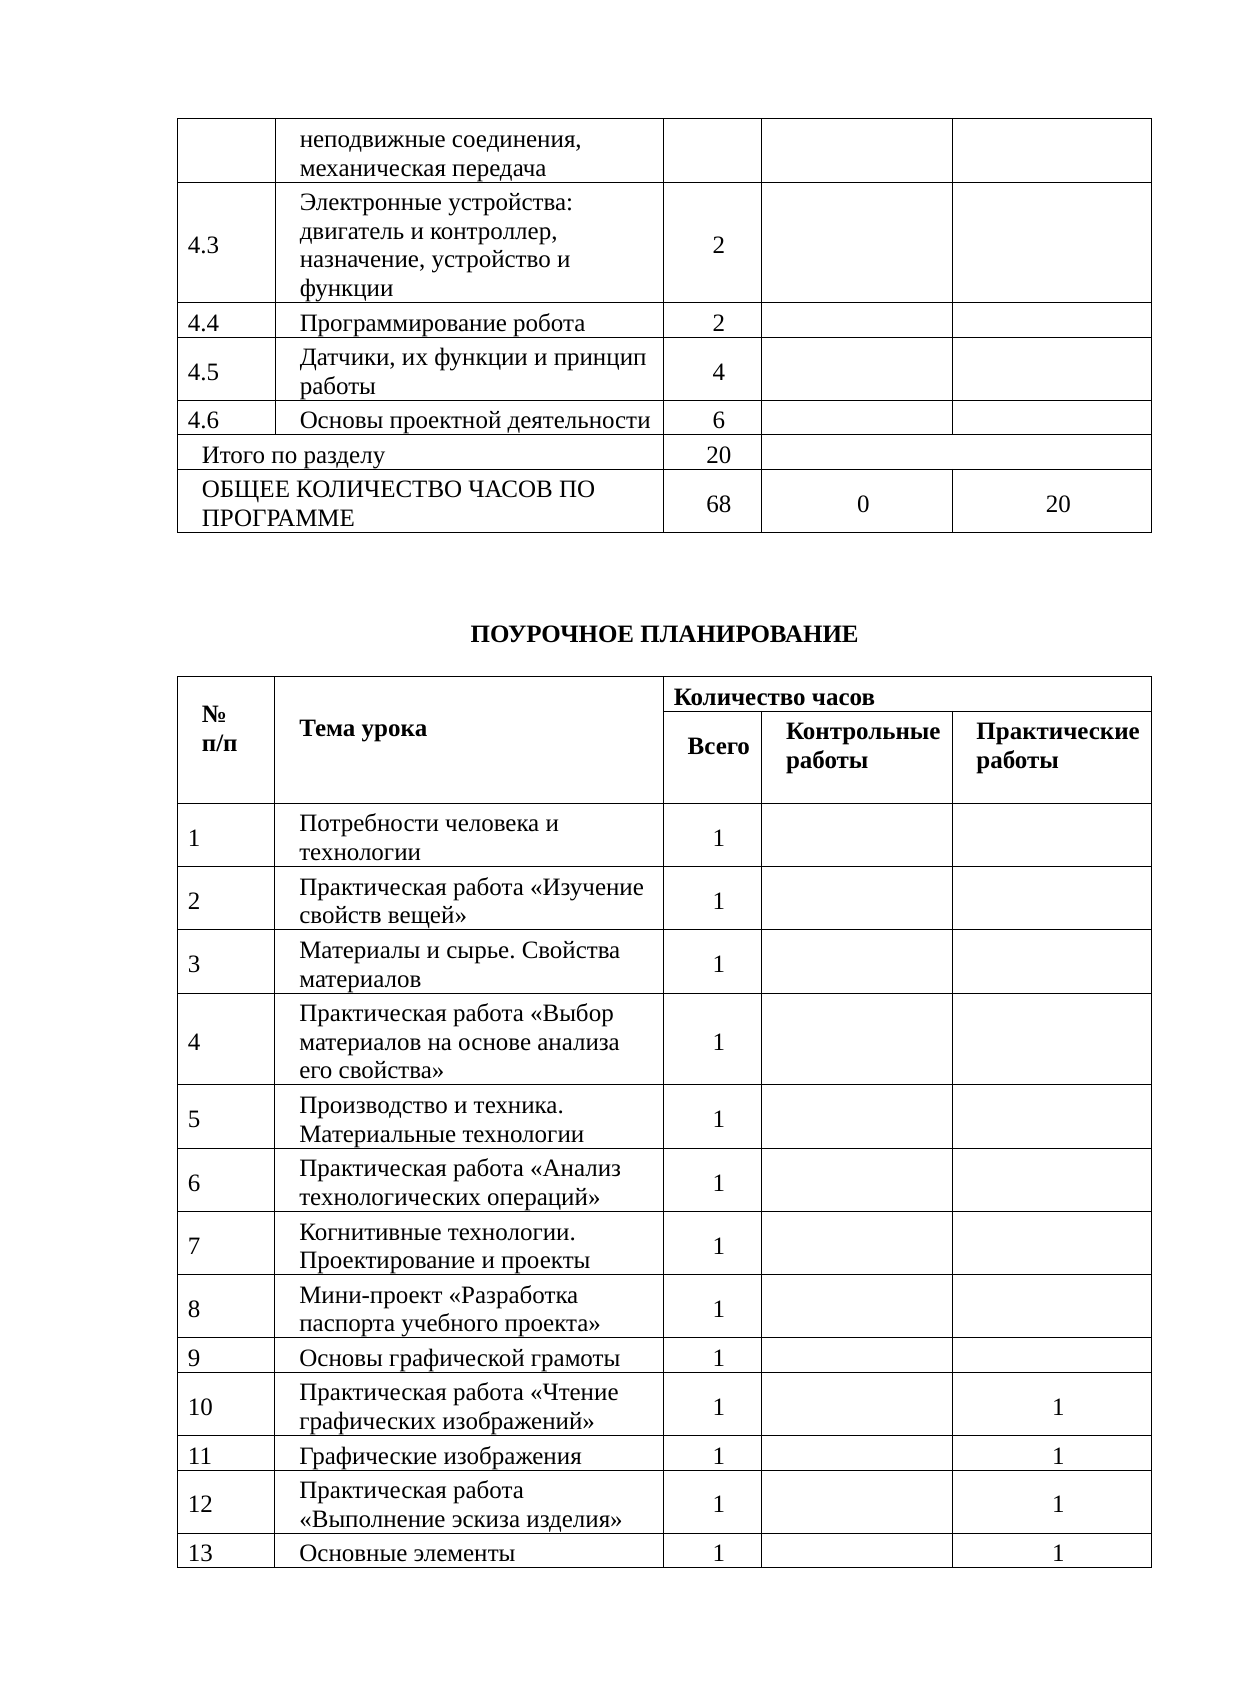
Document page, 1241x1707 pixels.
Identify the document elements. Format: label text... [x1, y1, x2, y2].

table_cell Программирование робота [276, 303, 663, 337]
table_cell [953, 401, 1151, 434]
table_cell 10 [178, 1373, 274, 1435]
table_cell Практическая работа «Выполнение эскиза изделия» [275, 1471, 663, 1533]
table_cell 1 [953, 1534, 1151, 1567]
table_cell [762, 183, 952, 302]
table_cell 1 [664, 994, 761, 1084]
table_cell [953, 338, 1151, 400]
table_cell 6 [178, 1149, 274, 1211]
table_cell 4.4 [178, 303, 275, 337]
table_cell Практическая работа «Изучение свойств вещей» [275, 867, 663, 929]
table_cell [953, 994, 1151, 1084]
table_cell [762, 1149, 952, 1211]
table_cell Производство и техника. Материальные технологии [275, 1085, 663, 1148]
table_cell 1 [664, 1085, 761, 1148]
table_cell [762, 1085, 952, 1148]
table_cell 11 [178, 1436, 274, 1469]
table_cell [664, 119, 761, 181]
table_cell 4.3 [178, 183, 275, 302]
table_cell [953, 804, 1151, 866]
table_cell Основы проектной деятельности [276, 401, 663, 434]
table_cell [762, 1275, 952, 1337]
table_cell 1 [664, 1338, 761, 1372]
table_cell 1 [178, 804, 274, 866]
table_cell [762, 930, 952, 992]
table_cell 1 [664, 1373, 761, 1435]
table_cell Материалы и сырье. Свойства материалов [275, 930, 663, 992]
table_cell неподвижные соединения, механическая передача [276, 119, 663, 181]
table_cell [953, 1212, 1151, 1274]
table_header Тема урока [275, 677, 663, 803]
table_cell Потребности человека и технологии [275, 804, 663, 866]
table_cell 9 [178, 1338, 274, 1372]
table_cell Практическая работа «Анализ технологических операций» [275, 1149, 663, 1211]
table_cell Итого по разделу [178, 435, 663, 469]
table_cell [953, 303, 1151, 337]
table_cell 1 [953, 1471, 1151, 1533]
table_cell 20 [664, 435, 761, 469]
table_cell [762, 994, 952, 1084]
table_cell 3 [178, 930, 274, 992]
table_cell 1 [664, 1212, 761, 1274]
table_cell 1 [664, 804, 761, 866]
table_cell 13 [178, 1534, 274, 1567]
table_cell 1 [664, 930, 761, 992]
table_cell [953, 1149, 1151, 1211]
table_cell [953, 1338, 1151, 1372]
table_cell Основные элементы [275, 1534, 663, 1567]
table_cell [762, 804, 952, 866]
table_cell 1 [664, 1471, 761, 1533]
table_cell 2 [664, 183, 761, 302]
table_cell [762, 119, 952, 181]
table_cell 68 [664, 470, 761, 532]
table_cell Электронные устройства: двигатель и контроллер, назначение, устройство и функции [276, 183, 663, 302]
table_cell [762, 401, 952, 434]
table_cell 6 [664, 401, 761, 434]
table_cell Датчики, их функции и принцип работы [276, 338, 663, 400]
table_cell 12 [178, 1471, 274, 1533]
table_cell [953, 1085, 1151, 1148]
table_cell [762, 1471, 952, 1533]
table_cell Практическая работа «Чтение графических изображений» [275, 1373, 663, 1435]
table_cell [762, 1436, 952, 1469]
table_cell 1 [953, 1373, 1151, 1435]
table_cell [762, 338, 952, 400]
table_cell Всего [664, 712, 761, 803]
table_cell [178, 119, 275, 181]
table_cell 5 [178, 1085, 274, 1148]
table_cell 1 [664, 1436, 761, 1469]
table_cell Когнитивные технологии. Проектирование и проекты [275, 1212, 663, 1274]
table_cell Практические работы [953, 712, 1151, 803]
table_cell 2 [664, 303, 761, 337]
table_cell [953, 930, 1151, 992]
table_cell 8 [178, 1275, 274, 1337]
text ПОУРОЧНОЕ ПЛАНИРОВАНИЕ [177, 619, 1152, 647]
table_cell [762, 1373, 952, 1435]
table_cell 1 [664, 1534, 761, 1567]
table_cell 4.5 [178, 338, 275, 400]
table_cell [953, 183, 1151, 302]
table_cell ОБЩЕЕ КОЛИЧЕСТВО ЧАСОВ ПО ПРОГРАММЕ [178, 470, 663, 532]
table_cell 20 [953, 470, 1151, 532]
table_cell Основы графической грамоты [275, 1338, 663, 1372]
table_cell 2 [178, 867, 274, 929]
table_cell 4 [664, 338, 761, 400]
table_cell [762, 1212, 952, 1274]
table_cell 1 [664, 867, 761, 929]
table_cell [953, 867, 1151, 929]
table_header Количество часов [664, 677, 1151, 711]
table_cell [953, 119, 1151, 181]
table_cell [762, 1338, 952, 1372]
table_cell 1 [953, 1436, 1151, 1469]
table_header № п/п [178, 677, 274, 803]
table_cell [762, 435, 1151, 469]
table_cell 4.6 [178, 401, 275, 434]
table_cell Практическая работа «Выбор материалов на основе анализа его свойства» [275, 994, 663, 1084]
table_cell [762, 303, 952, 337]
table_cell 0 [762, 470, 952, 532]
table_cell 4 [178, 994, 274, 1084]
table_cell 1 [664, 1275, 761, 1337]
table_cell Мини-проект «Разработка паспорта учебного проекта» [275, 1275, 663, 1337]
table_cell [762, 867, 952, 929]
table_cell [953, 1275, 1151, 1337]
table_cell 7 [178, 1212, 274, 1274]
table_cell Контрольные работы [762, 712, 952, 803]
table_cell Графические изображения [275, 1436, 663, 1469]
table_cell [762, 1534, 952, 1567]
table_cell 1 [664, 1149, 761, 1211]
